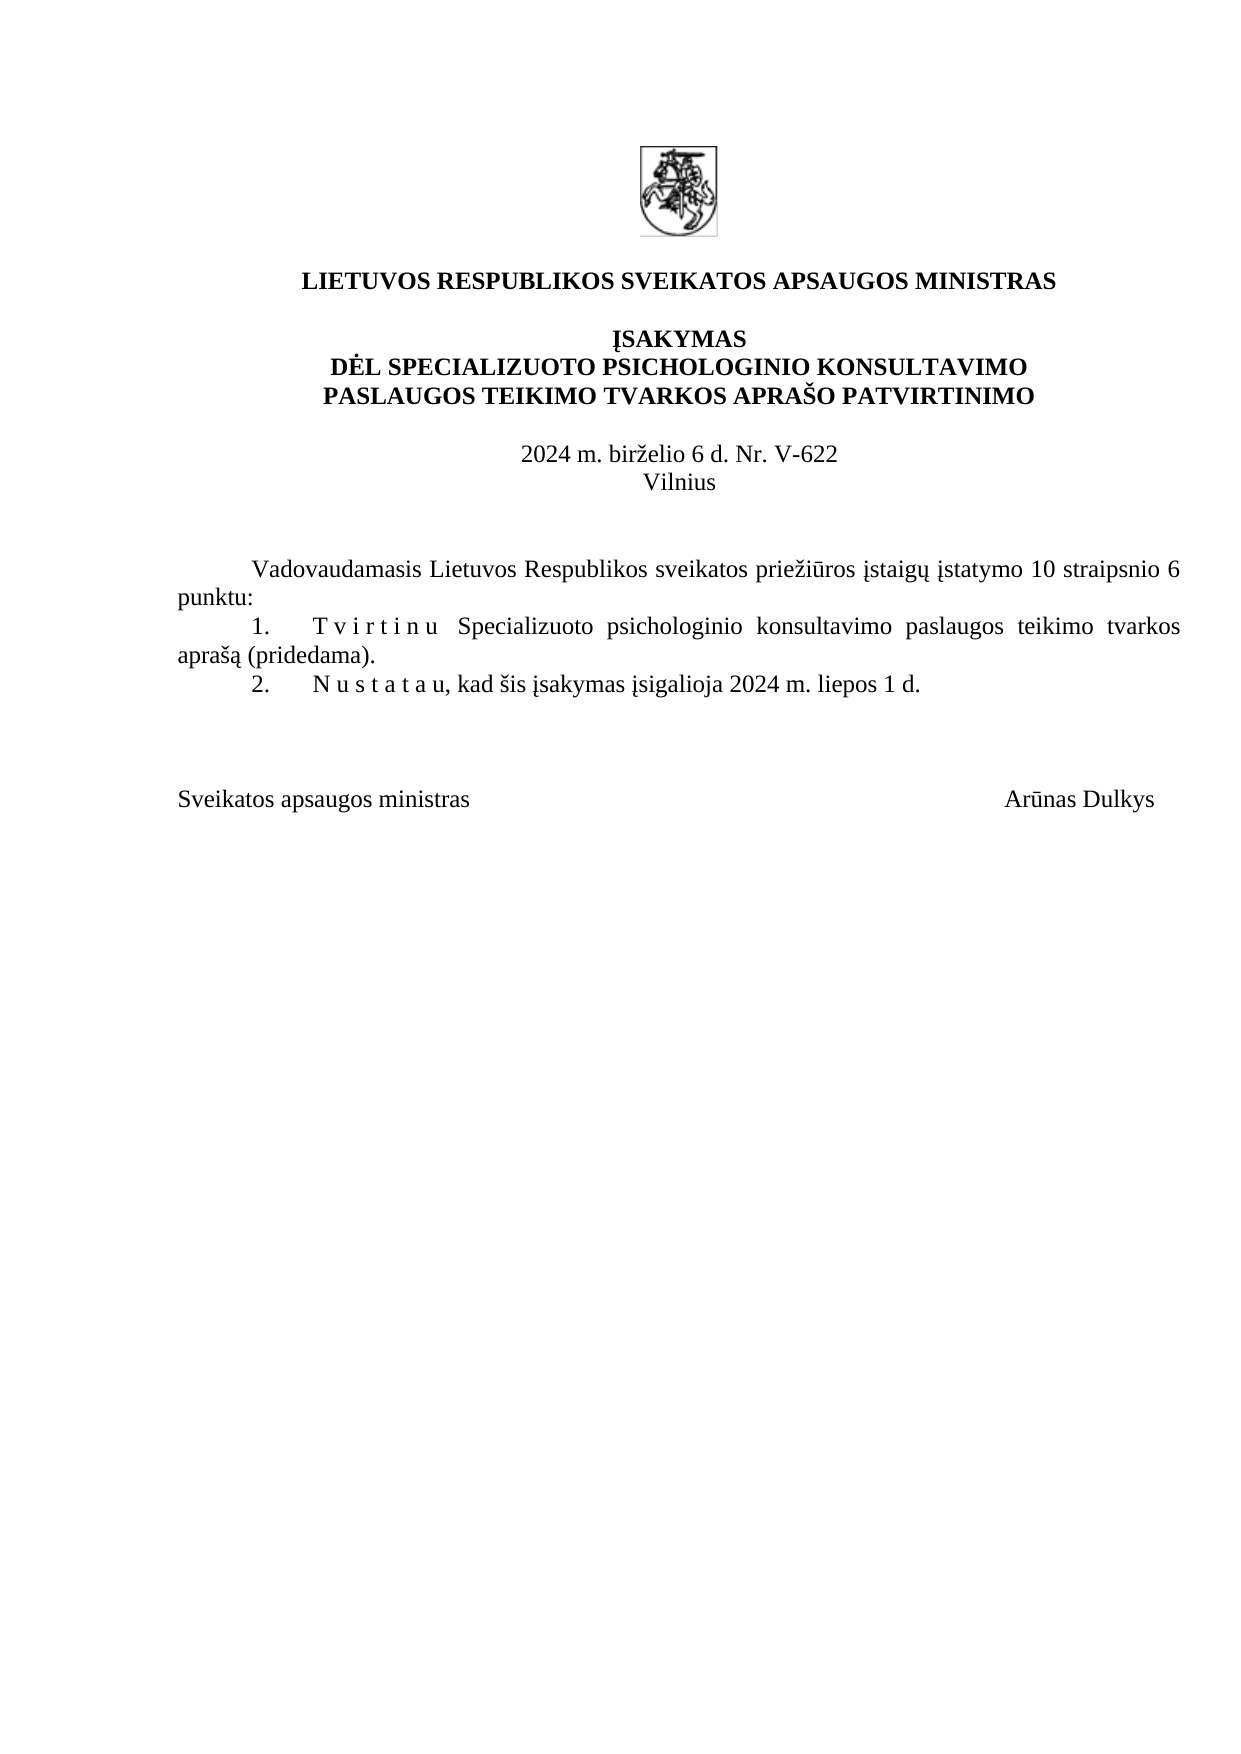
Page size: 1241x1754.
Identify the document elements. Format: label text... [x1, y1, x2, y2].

text Sveikatos apsaugos ministras Arūnas Dulkys [177, 784, 1181, 812]
text LIETUVOS RESPUBLIKOS SVEIKATOS APSAUGOS MINISTRAS [177, 266, 1181, 295]
text Vilnius [177, 467, 1181, 496]
text 2. N u s t a t a u, kad šis įsakymas įsigalioja 2024 m. liepos 1 d. [177, 669, 1181, 697]
text DĖL SPECIALIZUOTO PSICHOLOGINIO KONSULTAVIMO [177, 352, 1181, 381]
text ĮSAKYMAS [177, 324, 1181, 352]
text PASLAUGOS TEIKIMO TVARKOS APRAŠO PATVIRTINIMO [177, 381, 1181, 410]
text Vadovaudamasis Lietuvos Respublikos sveikatos priežiūros įstaigų įstatymo 10 straipsnio 6 punktu: [177, 554, 1181, 611]
text 2024 m. birželio 6 d. Nr. V-622 [177, 439, 1181, 467]
text 1. Tvirtinu Specializuoto psichologinio konsultavimo paslaugos teikimo tvarkos aprašą (pridedama). [177, 611, 1181, 669]
